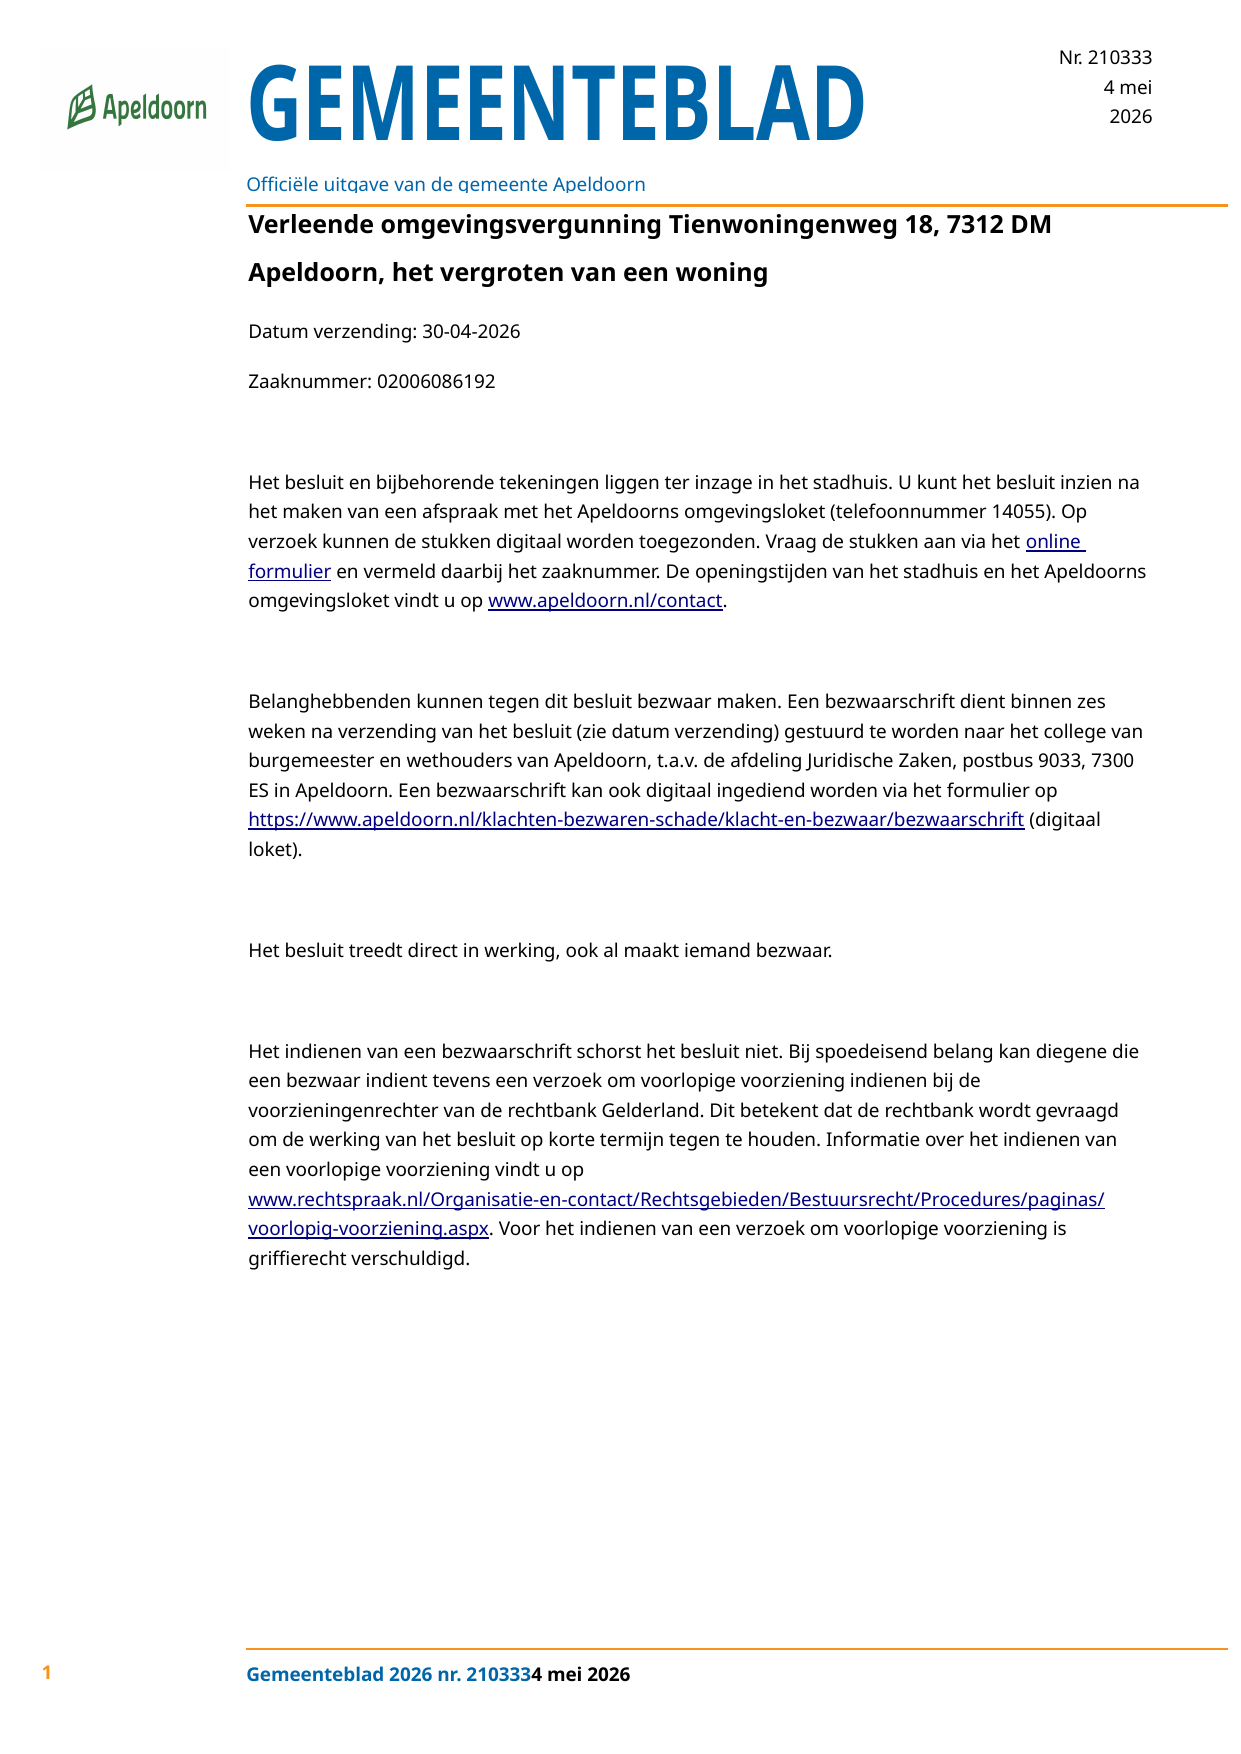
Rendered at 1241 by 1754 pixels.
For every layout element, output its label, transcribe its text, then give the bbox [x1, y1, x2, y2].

text Het indienen van een bezwaarschrift schorst het besluit niet. Bij spoedeisend belang kan diegene die een bezwaar indient tevens een verzoek om voorlopige voorziening indienen bij de voorzieningenrechter van de rechtbank Gelderland. Dit betekent dat de rechtbank wordt gevraagd om de werking van het besluit op korte termijn tegen te houden. Informatie over het indienen van een voorlopige voorziening vindt u op www.rechtspraak.nl/Organisatie-en-contact/Rechtsgebieden/Bestuursrecht/Procedures/paginas/voorlopig-voorziening.aspx. Voor het indienen van een verzoek om voorlopige voorziening is griffierecht verschuldigd. [248, 1038, 1152, 1271]
text Datum verzending: 30-04-2026 [248, 318, 1152, 344]
picture [41, 47, 231, 172]
text Belanghebbenden kunnen tegen dit besluit bezwaar maken. Een bezwaarschrift dient binnen zes weken na verzending van het besluit (zie datum verzending) gestuurd te worden naar het college van burgemeester en wethouders van Apeldoorn, t.a.v. de afdeling Juridische Zaken, postbus 9033, 7300 ES in Apeldoorn. Een bezwaarschrift kan ook digitaal ingediend worden via het formulier op https://www.apeldoorn.nl/klachten-bezwaren-schade/klacht-en-bezwaar/bezwaarschrift (digitaal loket). [248, 688, 1152, 862]
text Het besluit treedt direct in werking, ook al maakt iemand bezwaar. [248, 937, 1152, 963]
text Verleende omgevingsvergunning Tienwoningenweg 18, 7312 DM Apeldoorn, het vergroten van een woning [248, 207, 1152, 288]
text Het besluit en bijbehorende tekeningen liggen ter inzage in het stadhuis. U kunt het besluit inzien na het maken van een afspraak met het Apeldoorns omgevingsloket (telefoonnummer 14055). Op verzoek kunnen de stukken digitaal worden toegezonden. Vraag de stukken aan via het online formulier en vermeld daarbij het zaaknummer. De openingstijden van het stadhuis en het Apeldoorns omgevingsloket vindt u op www.apeldoorn.nl/contact. [248, 469, 1152, 613]
text Zaaknummer: 02006086192 [248, 368, 1152, 394]
